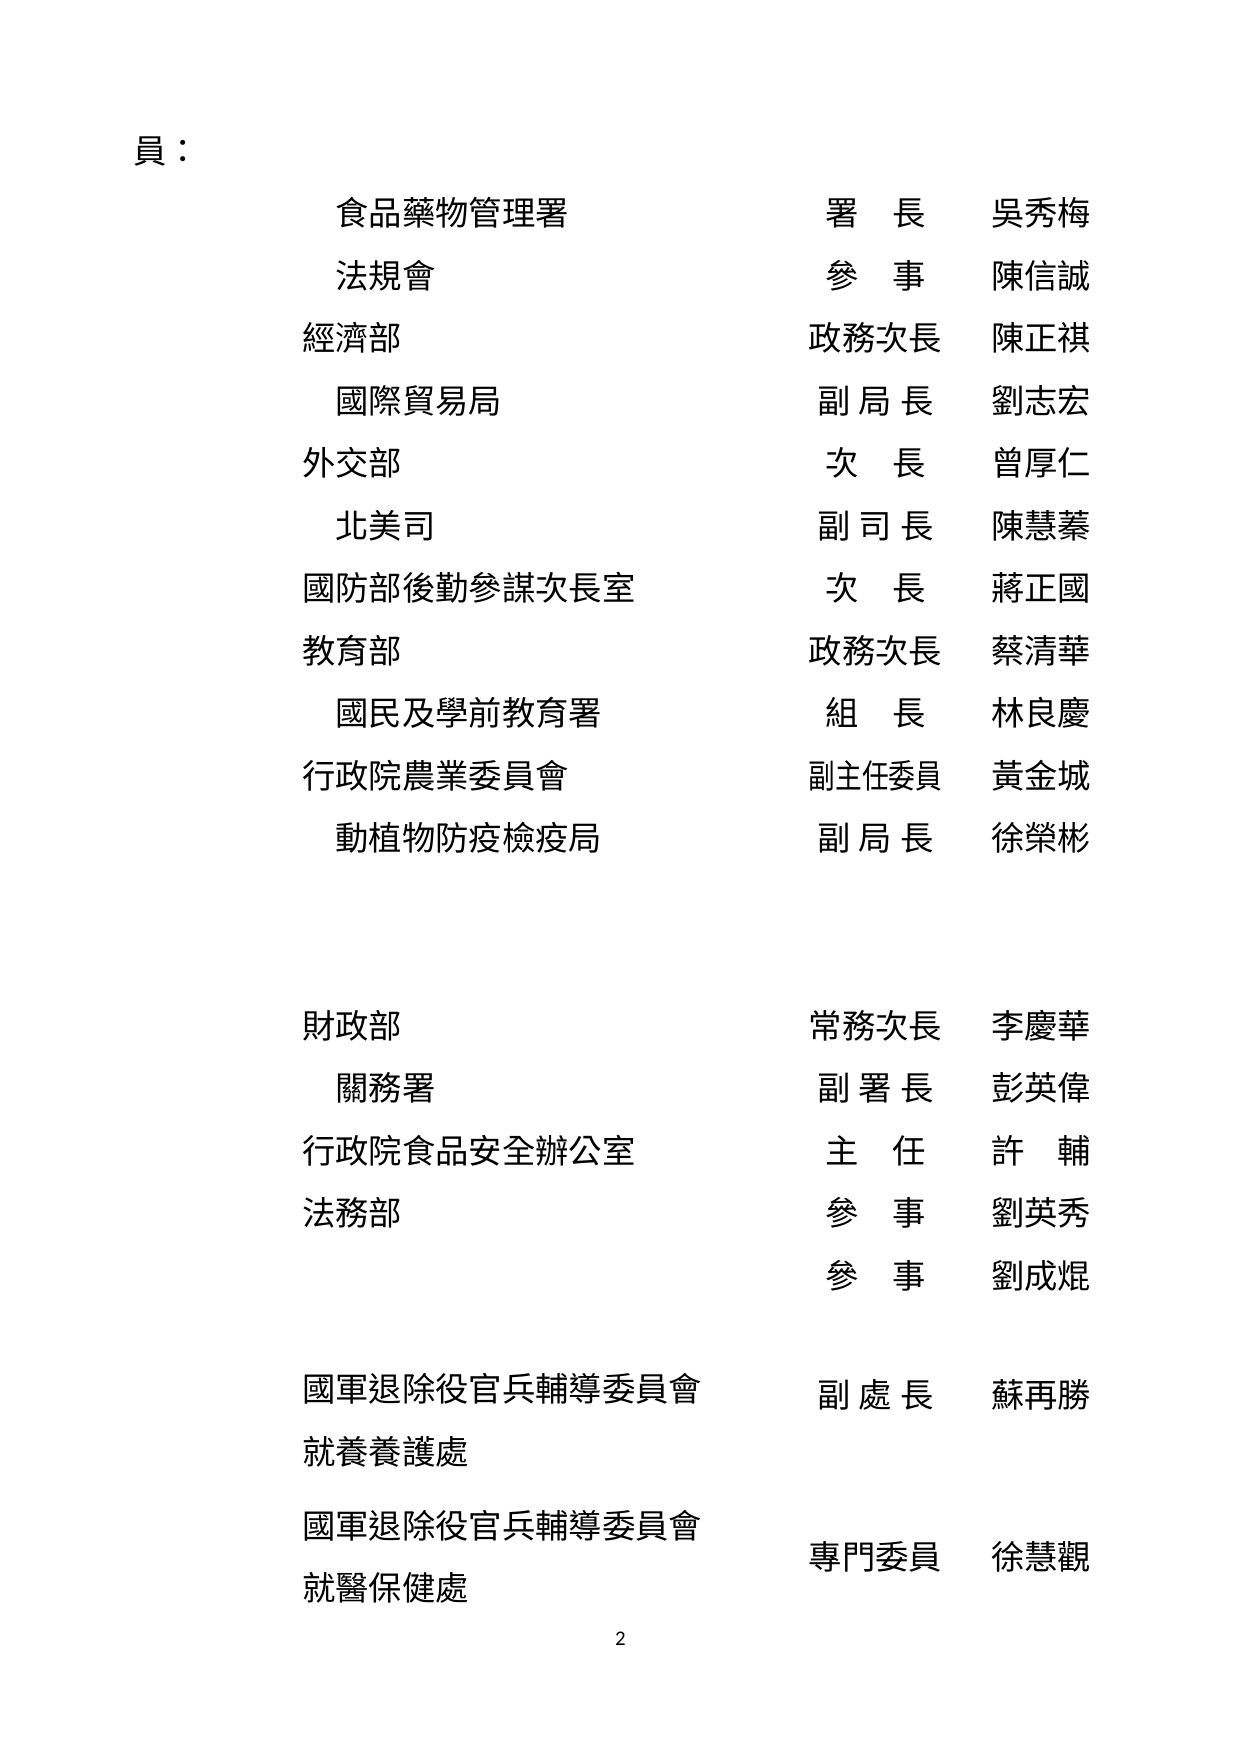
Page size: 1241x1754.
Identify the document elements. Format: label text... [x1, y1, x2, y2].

table_cell 副署長 [791, 1044, 960, 1107]
table_cell 副主任委員 [791, 732, 960, 794]
table_cell [130, 1169, 299, 1232]
table_header [791, 107, 960, 169]
table_cell 蘇再勝 [960, 1294, 1110, 1470]
table_cell [130, 1470, 299, 1607]
table_cell 徐慧觀 [960, 1470, 1110, 1607]
table_cell [791, 919, 960, 982]
table_cell 參事 [791, 1169, 960, 1232]
table_cell 食品藥物管理署 [299, 169, 791, 232]
table_cell 次長 [791, 419, 960, 482]
table_cell 教育部 [299, 607, 791, 669]
table_cell [130, 294, 299, 357]
table_cell 參事 [791, 1232, 960, 1294]
table_cell 動植物防疫檢疫局 [299, 794, 791, 857]
table_cell [960, 919, 1110, 982]
table_cell 吳秀梅 [960, 169, 1110, 232]
table_cell 主任 [791, 1107, 960, 1169]
table_cell 經濟部 [299, 294, 791, 357]
table_cell 蔡清華 [960, 607, 1110, 669]
table_cell [130, 982, 299, 1044]
table_cell [960, 857, 1110, 919]
table_cell 許 輔 [960, 1107, 1110, 1169]
table_cell [130, 857, 299, 919]
table_cell 黃金城 [960, 732, 1110, 794]
table_cell [130, 419, 299, 482]
table_cell 國軍退除役官兵輔導委員會 就養養護處 [299, 1294, 791, 1470]
table_cell [130, 544, 299, 607]
table_cell [299, 1232, 791, 1294]
table_cell [130, 232, 299, 294]
table_cell 劉英秀 [960, 1169, 1110, 1232]
table_cell [130, 169, 299, 232]
table_cell 北美司 [299, 482, 791, 544]
table_cell 劉成焜 [960, 1232, 1110, 1294]
table_cell [299, 857, 791, 919]
table_cell 陳正祺 [960, 294, 1110, 357]
table_cell 副局長 [791, 357, 960, 419]
table_header 員： [130, 107, 299, 169]
table_cell 李慶華 [960, 982, 1110, 1044]
table_cell [130, 1232, 299, 1294]
table_header [299, 107, 791, 169]
table_cell 專門委員 [791, 1470, 960, 1607]
table_cell 陳信誠 [960, 232, 1110, 294]
table_cell 副局長 [791, 794, 960, 857]
table_cell [130, 1294, 299, 1470]
table_cell 蔣正國 [960, 544, 1110, 607]
table_cell 政務次長 [791, 294, 960, 357]
table_cell [791, 857, 960, 919]
table_cell 國軍退除役官兵輔導委員會 就醫保健處 [299, 1470, 791, 1607]
table_cell 林良慶 [960, 669, 1110, 732]
table_cell [130, 1107, 299, 1169]
table_cell 財政部 [299, 982, 791, 1044]
table_cell 關務署 [299, 1044, 791, 1107]
table_cell [130, 732, 299, 794]
table_cell 徐榮彬 [960, 794, 1110, 857]
table_cell [299, 919, 791, 982]
table_cell 政務次長 [791, 607, 960, 669]
table_cell [130, 919, 299, 982]
table_cell 國際貿易局 [299, 357, 791, 419]
table_cell 曾厚仁 [960, 419, 1110, 482]
table_cell 劉志宏 [960, 357, 1110, 419]
table_cell 法務部 [299, 1169, 791, 1232]
table_cell 參事 [791, 232, 960, 294]
table_cell 副處長 [791, 1294, 960, 1470]
table_cell 外交部 [299, 419, 791, 482]
table_cell 副司長 [791, 482, 960, 544]
table_cell 陳慧蓁 [960, 482, 1110, 544]
table_cell [130, 482, 299, 544]
table_cell 國防部後勤參謀次長室 [299, 544, 791, 607]
table_cell [130, 607, 299, 669]
table_cell 常務次長 [791, 982, 960, 1044]
table_header [960, 107, 1110, 169]
table_cell 國民及學前教育署 [299, 669, 791, 732]
table_cell 法規會 [299, 232, 791, 294]
table_cell 行政院食品安全辦公室 [299, 1107, 791, 1169]
table_cell [130, 669, 299, 732]
table_cell 行政院農業委員會 [299, 732, 791, 794]
table_cell [130, 794, 299, 857]
table_cell 組長 [791, 669, 960, 732]
table_cell 署長 [791, 169, 960, 232]
table_cell 次長 [791, 544, 960, 607]
table_cell [130, 357, 299, 419]
table_cell [130, 1044, 299, 1107]
table_cell 彭英偉 [960, 1044, 1110, 1107]
